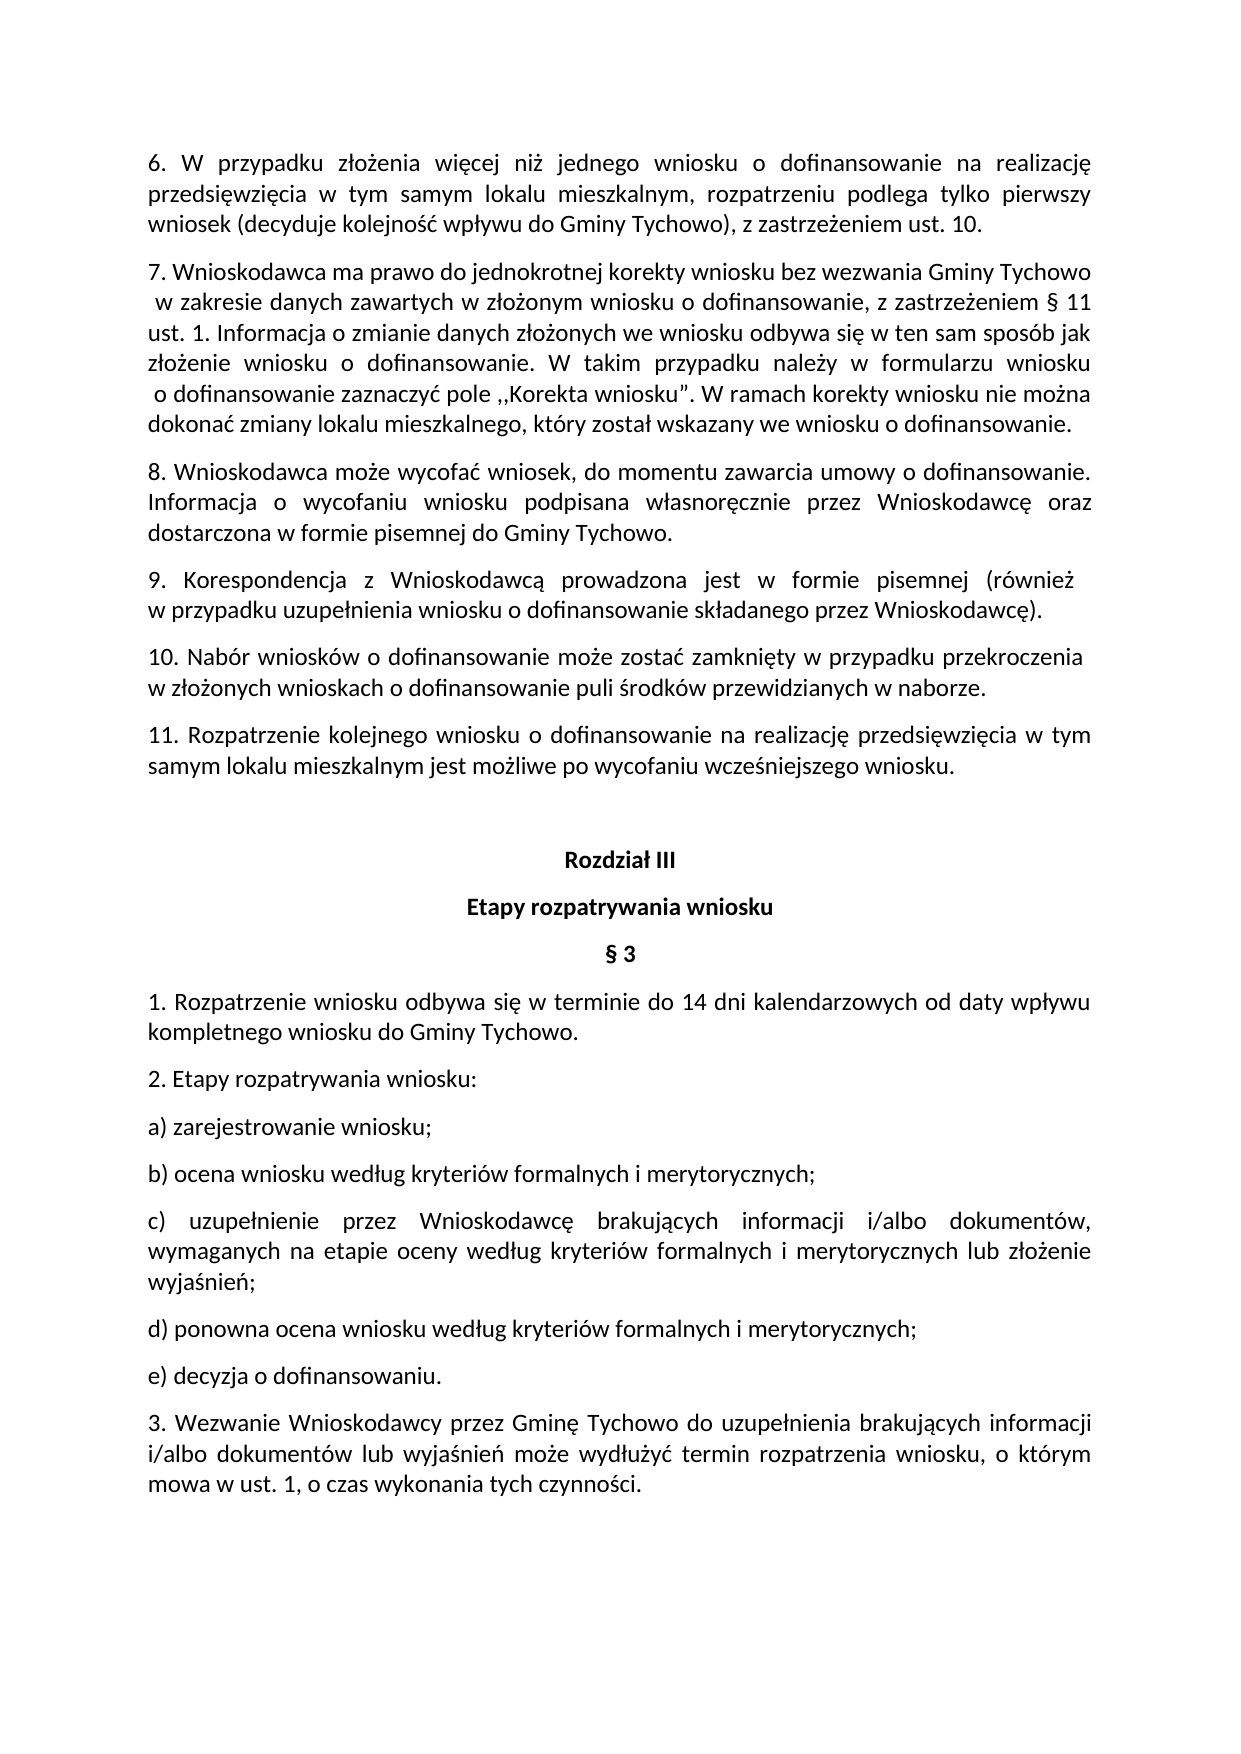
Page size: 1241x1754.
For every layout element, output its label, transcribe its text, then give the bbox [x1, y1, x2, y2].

text b) ocena wniosku według kryteriów formalnych i merytorycznych; [148, 1158, 1093, 1188]
text § 3 [148, 938, 1093, 969]
text Rozdział III [148, 844, 1093, 875]
text 10. Nabór wniosków o dofinansowanie może zostać zamknięty w przypadku przekroczenia w złożonych wnioskach o dofinansowanie puli środków przewidzianych w naborze. [148, 642, 1093, 703]
text 8. Wnioskodawca może wycofać wniosek, do momentu zawarcia umowy o dofinansowanie. Informacja o wycofaniu wniosku podpisana własnoręcznie przez Wnioskodawcę oraz dostarczona w formie pisemnej do Gminy Tychowo. [148, 456, 1093, 547]
text 3. Wezwanie Wnioskodawcy przez Gminę Tychowo do uzupełnienia brakujących informacji i/albo dokumentów lub wyjaśnień może wydłużyć termin rozpatrzenia wniosku, o którym mowa w ust. 1, o czas wykonania tych czynności. [148, 1408, 1093, 1499]
text Etapy rozpatrywania wniosku [148, 891, 1093, 922]
text 11. Rozpatrzenie kolejnego wniosku o dofinansowanie na realizację przedsięwzięcia w tym samym lokalu mieszkalnym jest możliwe po wycofaniu wcześniejszego wniosku. [148, 719, 1093, 780]
text a) zarejestrowanie wniosku; [148, 1111, 1093, 1141]
text e) decyzja o dofinansowaniu. [148, 1360, 1093, 1391]
text c) uzupełnienie przez Wnioskodawcę brakujących informacji i/albo dokumentów, wymaganych na etapie oceny według kryteriów formalnych i merytorycznych lub złożenie wyjaśnień; [148, 1205, 1093, 1297]
text 7. Wnioskodawca ma prawo do jednokrotnej korekty wniosku bez wezwania Gminy Tychowo w zakresie danych zawartych w złożonym wniosku o dofinansowanie, z zastrzeżeniem § 11 ust. 1. Informacja o zmianie danych złożonych we wniosku odbywa się w ten sam sposób jak złożenie wniosku o dofinansowanie. W takim przypadku należy w formularzu wniosku o dofinansowanie zaznaczyć pole ,,Korekta wniosku”. W ramach korekty wniosku nie można dokonać zmiany lokalu mieszkalnego, który został wskazany we wniosku o dofinansowanie. [148, 256, 1093, 439]
text 2. Etapy rozpatrywania wniosku: [148, 1063, 1093, 1094]
text 6. W przypadku złożenia więcej niż jednego wniosku o dofinansowanie na realizację przedsięwzięcia w tym samym lokalu mieszkalnym, rozpatrzeniu podlega tylko pierwszy wniosek (decyduje kolejność wpływu do Gminy Tychowo), z zastrzeżeniem ust. 10. [148, 148, 1093, 239]
text 1. Rozpatrzenie wniosku odbywa się w terminie do 14 dni kalendarzowych od daty wpływu kompletnego wniosku do Gminy Tychowo. [148, 986, 1093, 1047]
text 9. Korespondencja z Wnioskodawcą prowadzona jest w formie pisemnej (również w przypadku uzupełnienia wniosku o dofinansowanie składanego przez Wnioskodawcę). [148, 564, 1093, 625]
text d) ponowna ocena wniosku według kryteriów formalnych i merytorycznych; [148, 1313, 1093, 1344]
